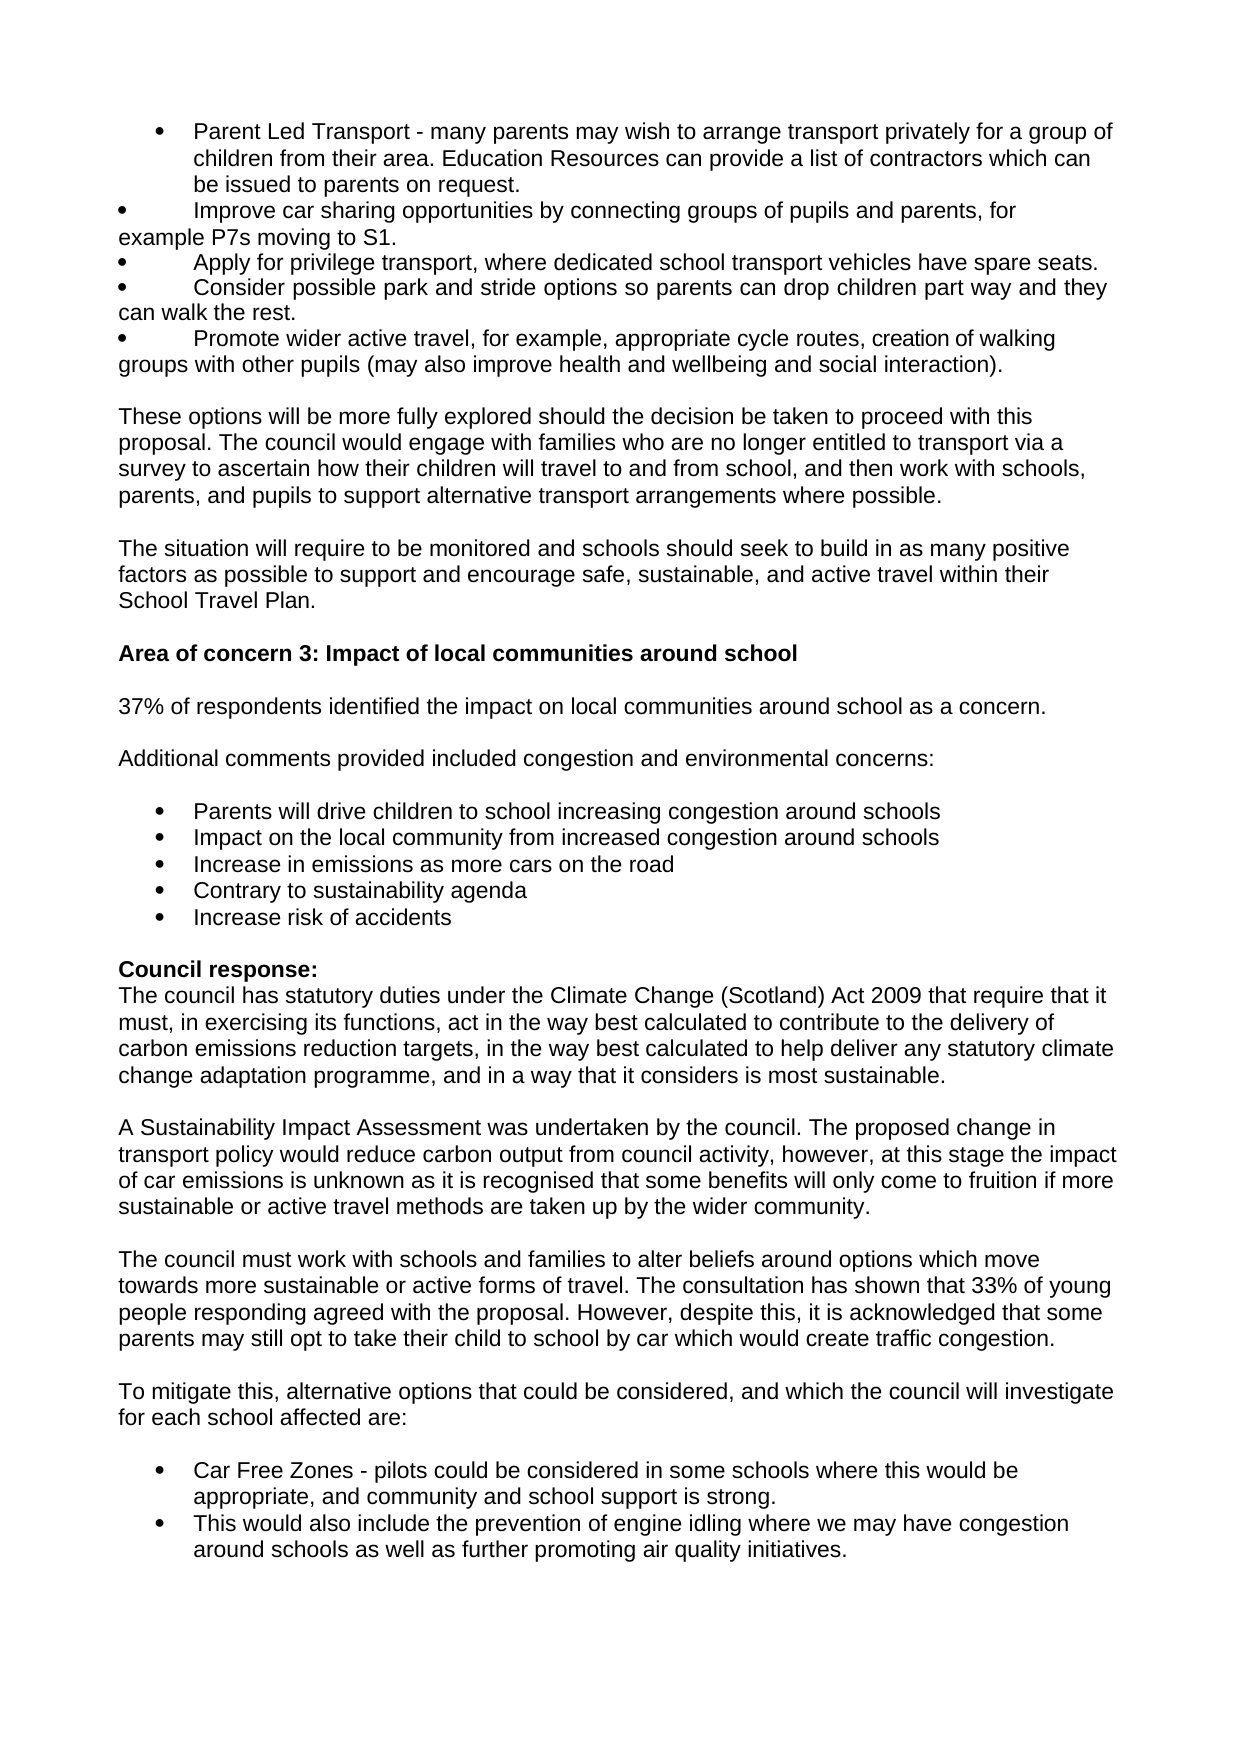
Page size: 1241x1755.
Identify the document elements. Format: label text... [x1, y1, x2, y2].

text Area of concern 3: Impact of local communities around school [118, 640, 1122, 666]
list Promote wider active travel, for example, appropriate cycle routes, creation of walking groups with other pupils (may also improve health and wellbeing and social interaction). [118, 325, 1105, 378]
text To mitigate this, alternative options that could be considered, and which the council will investigate for each school affected are: [118, 1378, 1122, 1431]
list Car Free Zones - pilots could be considered in some schools where this would be appropriate, and community and school support is strong. [156, 1457, 1122, 1509]
text The council must work with schools and families to alter beliefs around options which move towards more sustainable or active forms of travel. The consultation has shown that 33% of young people responding agreed with the proposal. However, despite this, it is acknowledged that some parents may still opt to take their child to school by car which would create traffic congestion. [118, 1246, 1122, 1351]
text The council has statutory duties under the Climate Change (Scotland) Act 2009 that require that it must, in exercising its functions, act in the way best calculated to contribute to the delivery of carbon emissions reduction targets, in the way best calculated to help deliver any statutory climate change adaptation programme, and in a way that it considers is most sustainable. [118, 982, 1122, 1088]
text Council response: [118, 956, 1122, 982]
list Improve car sharing opportunities by connecting groups of pupils and parents, for example P7s moving to S1. [118, 197, 1105, 250]
text A Sustainability Impact Assessment was undertaken by the council. The proposed change in transport policy would reduce carbon output from council activity, however, at this stage the impact of car emissions is unknown as it is recognised that some benefits will only come to fruition if more sustainable or active travel methods are taken up by the wider community. [118, 1114, 1122, 1220]
list Contrary to sustainability agenda [156, 877, 1122, 903]
list Increase in emissions as more cars on the road [156, 851, 1122, 877]
list Parents will drive children to school increasing congestion around schools [156, 798, 1122, 824]
list Increase risk of accidents [156, 903, 1122, 930]
list Apply for privilege transport, where dedicated school transport vehicles have spare seats. [118, 250, 1109, 275]
text These options will be more fully explored should the decision be taken to proceed with this proposal. The council would engage with families who are no longer entitled to transport via a survey to ascertain how their children will travel to and from school, and then work with schools, parents, and pupils to support alternative transport arrangements where possible. [118, 403, 1105, 508]
text Additional comments provided included congestion and environmental concerns: [118, 745, 1122, 772]
list Impact on the local community from increased congestion around schools [156, 824, 1122, 851]
list Consider possible park and stride options so parents can drop children part way and they can walk the rest. [118, 275, 1109, 325]
list This would also include the prevention of engine idling where we may have congestion around schools as well as further promoting air quality initiatives. [156, 1509, 1122, 1562]
text 37% of respondents identified the impact on local communities around school as a concern. [118, 693, 1122, 719]
text The situation will require to be monitored and schools should seek to build in as many positive factors as possible to support and encourage safe, sustainable, and active travel within their School Travel Plan. [118, 534, 1122, 613]
list Parent Led Transport - many parents may wish to arrange transport privately for a group of children from their area. Education Resources can provide a list of contractors which can be issued to parents on request. [156, 118, 1122, 197]
